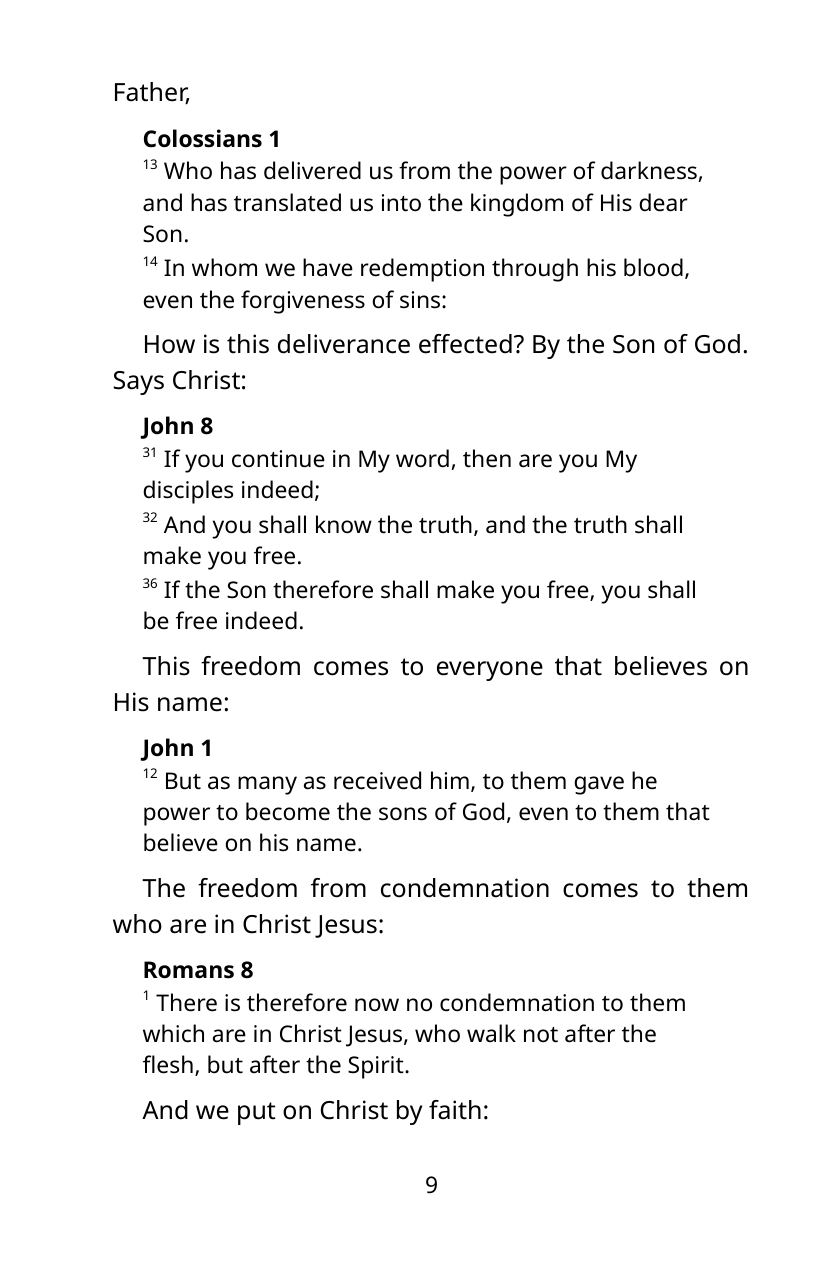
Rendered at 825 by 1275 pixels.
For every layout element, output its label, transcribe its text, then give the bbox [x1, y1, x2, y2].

text 32 And you shall know the truth, and the truth shall make you free. [142, 508, 720, 571]
text The freedom from condemnation comes to them who are in Christ Jesus: [112, 871, 750, 940]
text 14 In whom we have redemption through his blood, even the forgiveness of sins: [142, 252, 720, 315]
text 36 If the Son therefore shall make you free, you shall be free indeed. [142, 574, 720, 637]
text 1 There is therefore now no condemnation to them which are in Christ Jesus, who walk not after the flesh, but after the Spirit. [142, 987, 720, 1081]
text Colossians 1 [142, 123, 750, 154]
text 13 Who has delivered us from the power of darkness, and has translated us into the kingdom of His dear Son. [142, 156, 720, 249]
text Romans 8 [142, 954, 750, 985]
text How is this deliverance effected? By the Son of God. Says Christ: [112, 327, 750, 397]
text And we put on Christ by faith: [112, 1092, 750, 1127]
text John 1 [142, 732, 750, 763]
text Father, [112, 75, 750, 109]
text This freedom comes to everyone that believes on His name: [112, 648, 750, 718]
text John 8 [142, 410, 750, 442]
text 12 But as many as received him, to them gave he power to become the sons of God, even to them that believe on his name. [142, 765, 720, 858]
text 31 If you continue in My word, then are you My disciples indeed; [142, 443, 720, 506]
